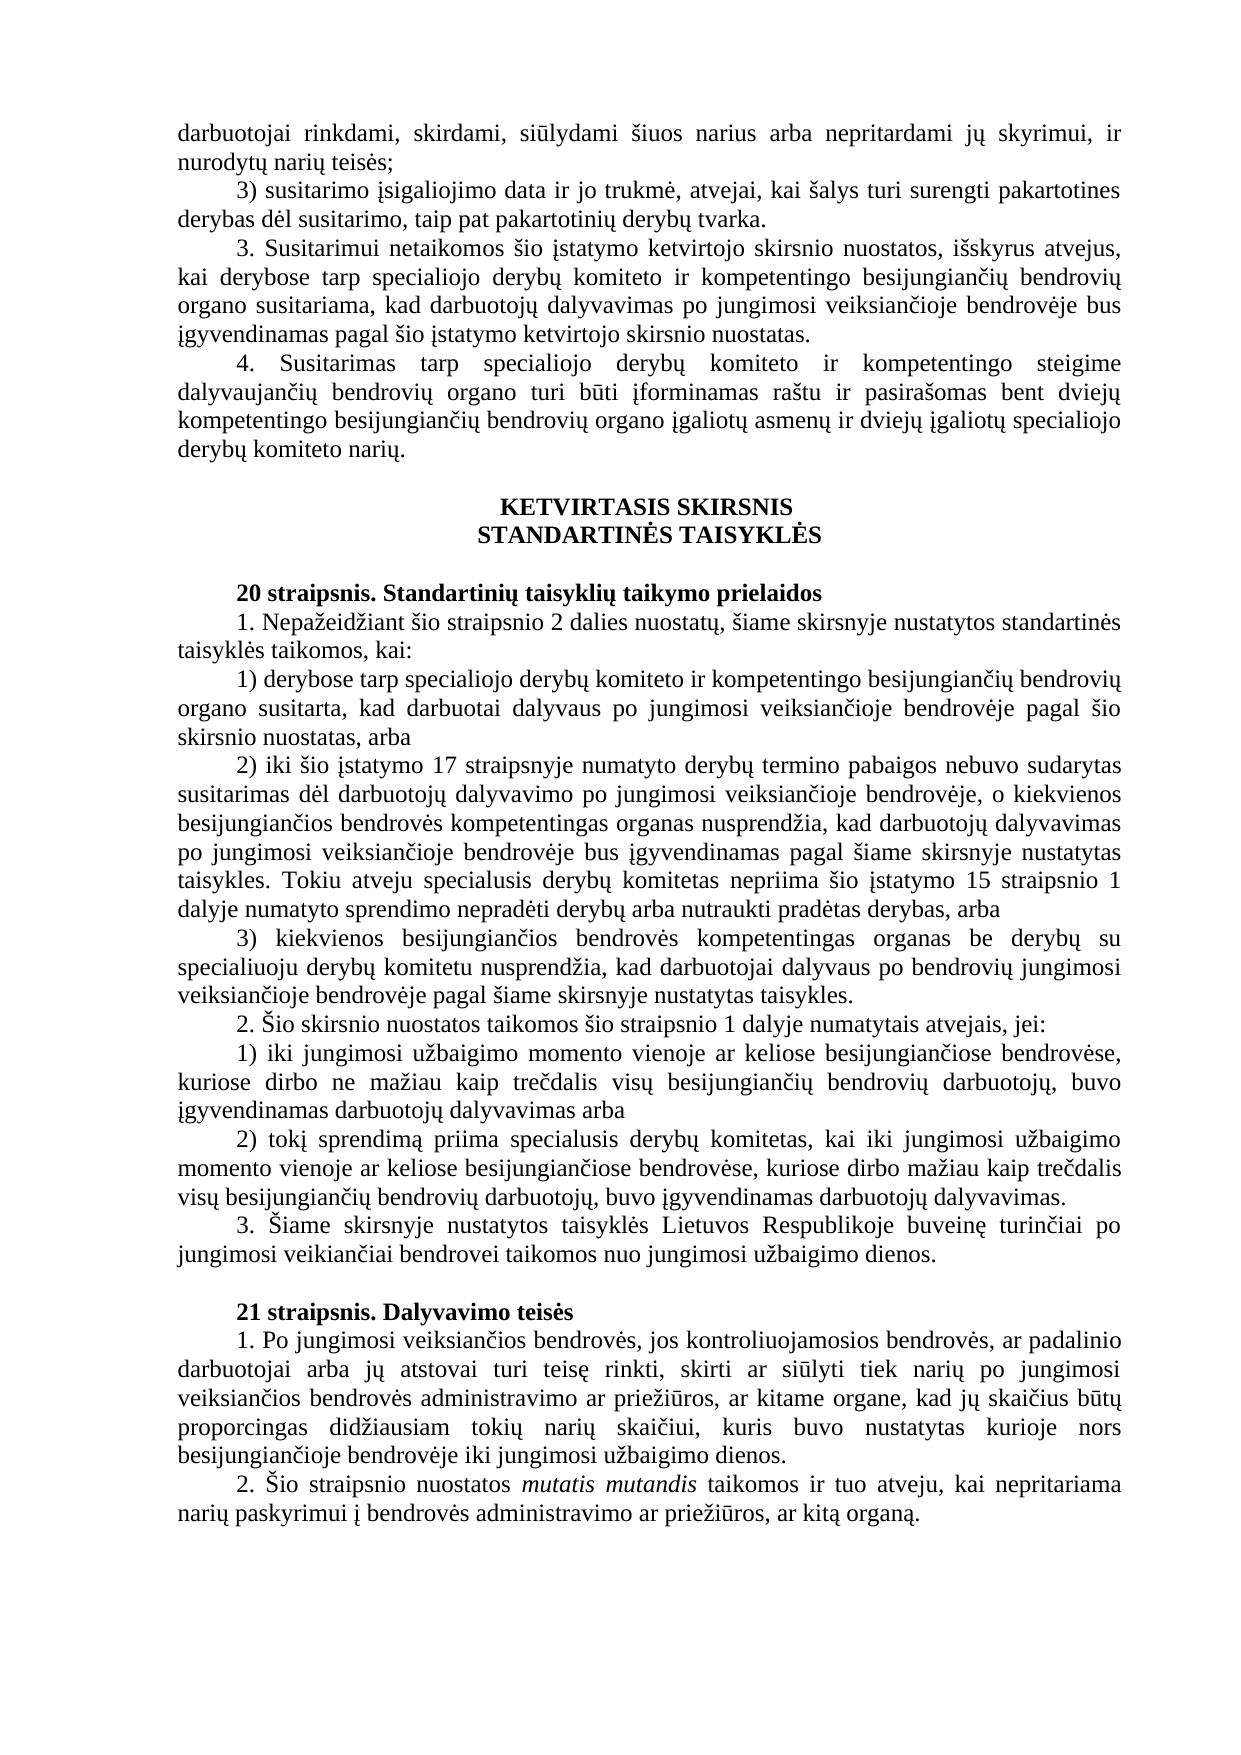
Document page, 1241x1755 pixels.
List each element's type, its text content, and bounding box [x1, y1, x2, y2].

text 3. Susitarimui netaikomos šio įstatymo ketvirtojo skirsnio nuostatos, išskyrus atvejus, kai derybose tarp specialiojo derybų komiteto ir kompetentingo besijungiančių bendrovių organo susitariama, kad darbuotojų dalyvavimas po jungimosi veiksiančioje bendrovėje bus įgyvendinamas pagal šio įstatymo ketvirtojo skirsnio nuostatas. [177, 233, 1122, 348]
text 21 straipsnis. Dalyvavimo teisės [177, 1297, 1122, 1326]
text 2. Šio straipsnio nuostatos mutatis mutandis taikomos ir tuo atveju, kai nepritariama narių paskyrimui į bendrovės administravimo ar priežiūros, ar kitą organą. [177, 1469, 1122, 1527]
text darbuotojai rinkdami, skirdami, siūlydami šiuos narius arba nepritardami jų skyrimui, ir nurodytų narių teisės; [177, 118, 1122, 176]
text 1) iki jungimosi užbaigimo momento vienoje ar keliose besijungiančiose bendrovėse, kuriose dirbo ne mažiau kaip trečdalis visų besijungiančių bendrovių darbuotojų, buvo įgyvendinamas darbuotojų dalyvavimas arba [177, 1038, 1122, 1124]
text 3) kiekvienos besijungiančios bendrovės kompetentingas organas be derybų su specialiuoju derybų komitetu nusprendžia, kad darbuotojai dalyvaus po bendrovių jungimosi veiksiančioje bendrovėje pagal šiame skirsnyje nustatytas taisykles. [177, 923, 1122, 1009]
text 2) iki šio įstatymo 17 straipsnyje numatyto derybų termino pabaigos nebuvo sudarytas susitarimas dėl darbuotojų dalyvavimo po jungimosi veiksiančioje bendrovėje, o kiekvienos besijungiančios bendrovės kompetentingas organas nusprendžia, kad darbuotojų dalyvavimas po jungimosi veiksiančioje bendrovėje bus įgyvendinamas pagal šiame skirsnyje nustatytas taisykles. Tokiu atveju specialusis derybų komitetas nepriima šio įstatymo 15 straipsnio 1 dalyje numatyto sprendimo nepradėti derybų arba nutraukti pradėtas derybas, arba [177, 751, 1122, 923]
text 1. Po jungimosi veiksiančios bendrovės, jos kontroliuojamosios bendrovės, ar padalinio darbuotojai arba jų atstovai turi teisę rinkti, skirti ar siūlyti tiek narių po jungimosi veiksiančios bendrovės administravimo ar priežiūros, ar kitame organe, kad jų skaičius būtų proporcingas didžiausiam tokių narių skaičiui, kuris buvo nustatytas kurioje nors besijungiančioje bendrovėje iki jungimosi užbaigimo dienos. [177, 1326, 1122, 1469]
text KETVIRTASIS SKIRSNIS [177, 492, 1122, 521]
text 2. Šio skirsnio nuostatos taikomos šio straipsnio 1 dalyje numatytais atvejais, jei: [177, 1009, 1122, 1038]
text 3. Šiame skirsnyje nustatytos taisyklės Lietuvos Respublikoje buveinę turinčiai po jungimosi veikiančiai bendrovei taikomos nuo jungimosi užbaigimo dienos. [177, 1211, 1122, 1268]
text 20 straipsnis. Standartinių taisyklių taikymo prielaidos [177, 578, 1122, 607]
text STANDARTINĖS TAISYKLĖS [177, 521, 1122, 549]
text 2) tokį sprendimą priima specialusis derybų komitetas, kai iki jungimosi užbaigimo momento vienoje ar keliose besijungiančiose bendrovėse, kuriose dirbo mažiau kaip trečdalis visų besijungiančių bendrovių darbuotojų, buvo įgyvendinamas darbuotojų dalyvavimas. [177, 1124, 1122, 1211]
text 1) derybose tarp specialiojo derybų komiteto ir kompetentingo besijungiančių bendrovių organo susitarta, kad darbuotai dalyvaus po jungimosi veiksiančioje bendrovėje pagal šio skirsnio nuostatas, arba [177, 664, 1122, 751]
text 1. Nepažeidžiant šio straipsnio 2 dalies nuostatų, šiame skirsnyje nustatytos standartinės taisyklės taikomos, kai: [177, 607, 1122, 664]
text 3) susitarimo įsigaliojimo data ir jo trukmė, atvejai, kai šalys turi surengti pakartotines derybas dėl susitarimo, taip pat pakartotinių derybų tvarka. [177, 176, 1122, 233]
text 4. Susitarimas tarp specialiojo derybų komiteto ir kompetentingo steigime dalyvaujančių bendrovių organo turi būti įforminamas raštu ir pasirašomas bent dviejų kompetentingo besijungiančių bendrovių organo įgaliotų asmenų ir dviejų įgaliotų specialiojo derybų komiteto narių. [177, 348, 1122, 463]
